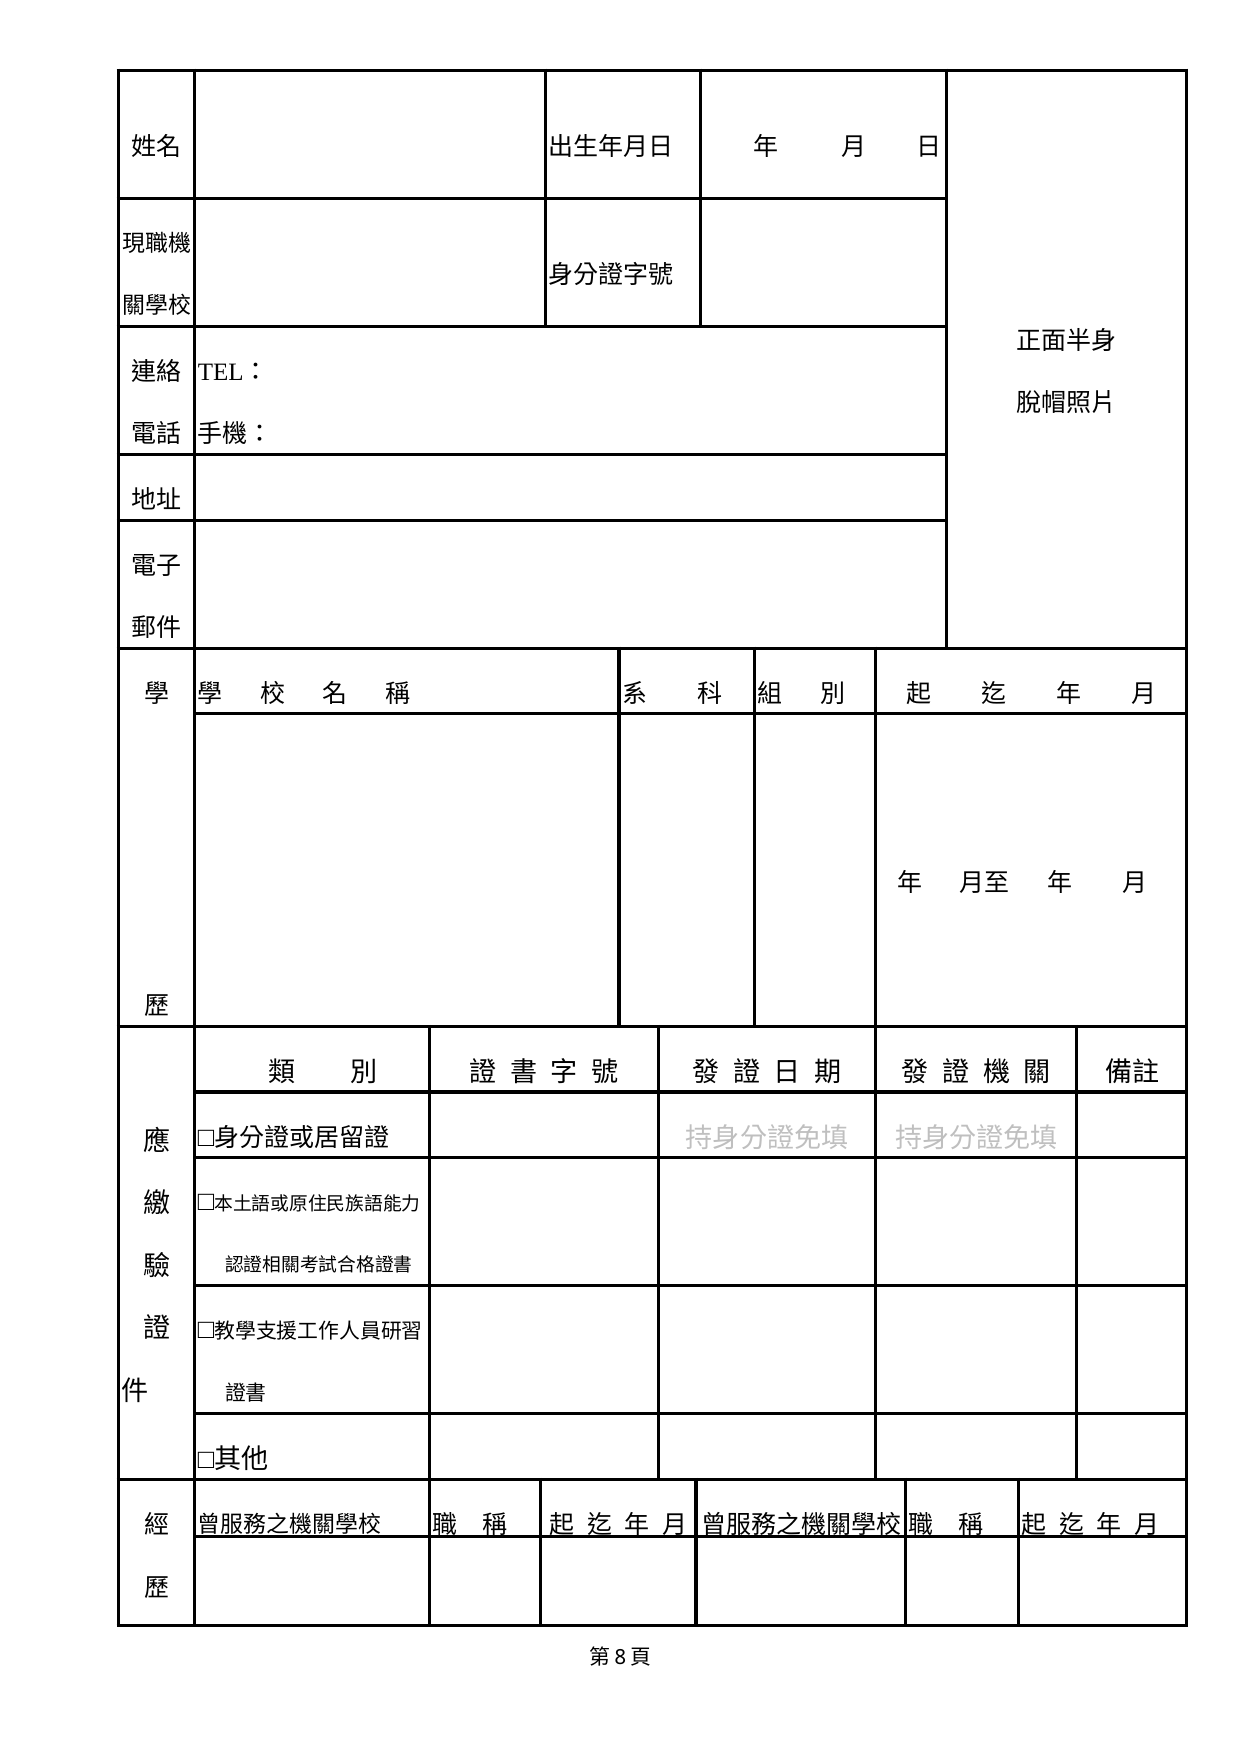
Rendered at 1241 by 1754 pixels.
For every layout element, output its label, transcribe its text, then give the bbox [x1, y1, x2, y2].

table_cell 曾服務之機關學校 [196, 1481, 428, 1534]
table_cell [431, 1538, 539, 1624]
table_cell TEL： 手機： [196, 328, 945, 453]
table_cell 組 別 [756, 650, 874, 712]
table_cell 持身分證免填 [660, 1094, 874, 1156]
table_cell 發 證 日 期 [660, 1028, 874, 1090]
table_cell □身分證或居留證 [196, 1094, 428, 1156]
table_cell [431, 1159, 657, 1284]
table_cell 起 迄 年 月 [877, 650, 1185, 712]
table_cell 學 校 名 稱 [196, 650, 617, 712]
table_cell 連絡電話 [120, 328, 193, 453]
table_cell 發 證 機 關 [877, 1028, 1075, 1090]
table_header 年 月 日 [702, 72, 945, 197]
table_cell [1020, 1538, 1185, 1624]
table_cell [1078, 1415, 1185, 1478]
table_cell [431, 1415, 657, 1478]
table_cell [542, 1538, 694, 1624]
table_cell [196, 715, 617, 1025]
table_cell 備註 [1078, 1028, 1185, 1090]
table_header [196, 72, 544, 197]
table_cell [660, 1415, 874, 1478]
table_cell [702, 200, 945, 325]
table_cell □本土語或原住民族語能力認證相關考試合格證書 [196, 1159, 428, 1284]
table_header 出生年月日 [547, 72, 699, 197]
table_cell [196, 200, 544, 325]
table_cell [621, 715, 753, 1025]
table_cell 學 歷 [120, 650, 193, 1025]
table_cell 證 書 字 號 [431, 1028, 657, 1090]
table_cell 職 稱 [431, 1481, 539, 1534]
table_cell [698, 1538, 904, 1624]
table_header 姓名 [120, 72, 193, 197]
table_cell [196, 1538, 428, 1624]
table_header 正面半身 脫帽照片 [948, 72, 1185, 647]
table_cell 起 迄 年 月 [1020, 1481, 1185, 1534]
table_cell [1078, 1094, 1185, 1156]
table_cell [1078, 1159, 1185, 1284]
table_cell □其他 [196, 1415, 428, 1478]
table_cell 起 迄 年 月 [542, 1481, 694, 1534]
table_cell 地址 [120, 456, 193, 518]
table_cell [431, 1287, 657, 1412]
table_cell [1078, 1287, 1185, 1412]
table_cell 曾服務之機關學校 [698, 1481, 904, 1534]
table_cell 年 月至 年 月 [877, 715, 1185, 1025]
table_cell [877, 1287, 1075, 1412]
table_cell [907, 1538, 1017, 1624]
table_cell 持身分證免填 [877, 1094, 1075, 1156]
table_cell 電子郵件 [120, 522, 193, 647]
table_cell 系 科 [621, 650, 753, 712]
table_cell [877, 1159, 1075, 1284]
table_cell [196, 456, 945, 518]
table_cell [660, 1159, 874, 1284]
table_cell □教學支援工作人員研習證書 [196, 1287, 428, 1412]
table_cell 類 別 [196, 1028, 428, 1090]
table_cell 職 稱 [907, 1481, 1017, 1534]
table_cell [660, 1287, 874, 1412]
table_cell 經 歷 [120, 1481, 193, 1624]
table_cell [756, 715, 874, 1025]
table_cell 現職機關學校 [120, 200, 193, 325]
table_cell [196, 522, 945, 647]
table_cell [431, 1094, 657, 1156]
table_cell 身分證字號 [547, 200, 699, 325]
table_cell 應 繳 驗 證 件 [120, 1028, 193, 1478]
table_cell [877, 1415, 1075, 1478]
